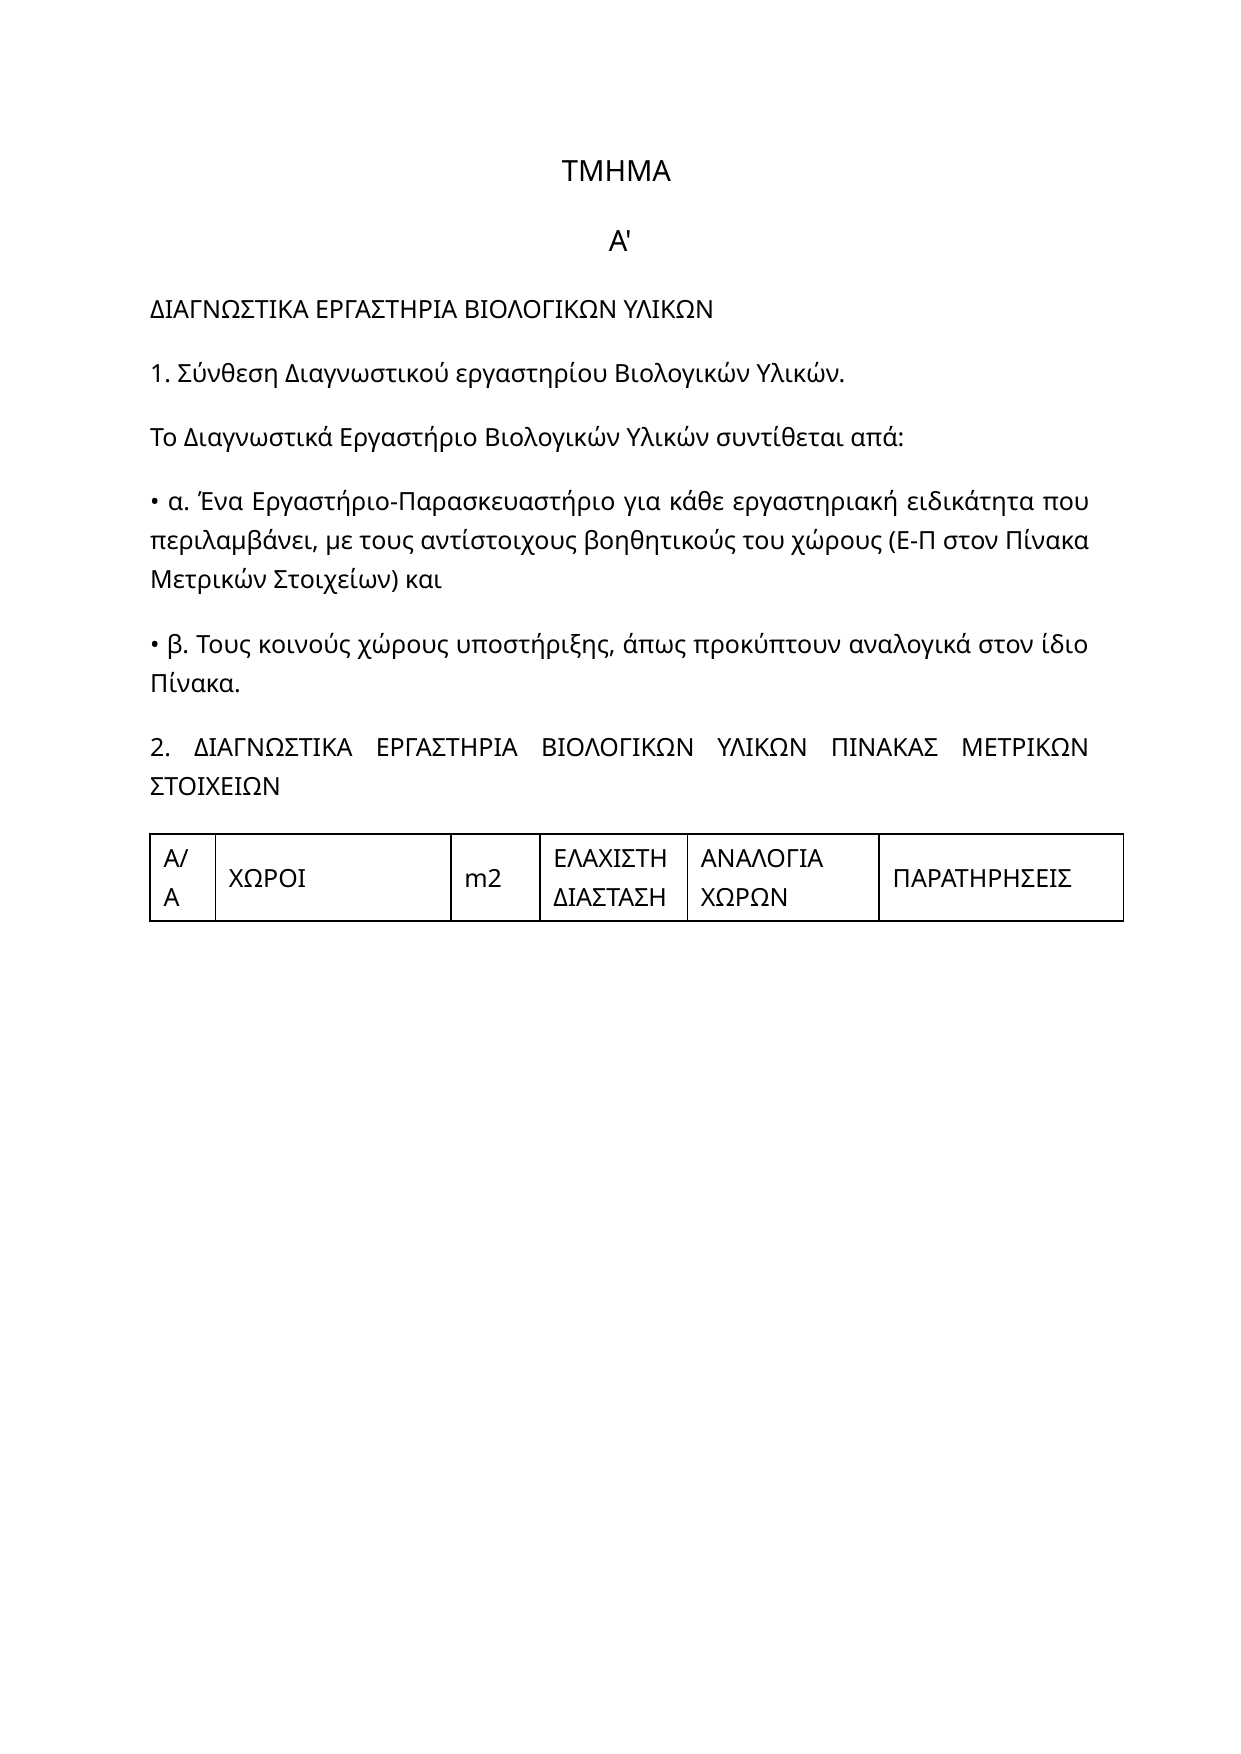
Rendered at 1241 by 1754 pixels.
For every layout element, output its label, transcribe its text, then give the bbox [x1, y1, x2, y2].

table_header ΧΩΡΟΙ [216, 835, 450, 920]
table_header ΕΛΑΧΙΣΤΗ ΔΙΑΣΤΑΣΗ [541, 835, 687, 920]
table_header ΑΝΑΛΟΓΙΑ ΧΩΡΩΝ [688, 835, 878, 920]
text • α. Ένα Εργαστήριο-Παρασκευαστήριο για κάθε εργαστηριακή ειδικάτητα που περιλαμβάνει, με τους αντίστοιχους βοηθητικούς του χώρους (Ε-Π στον Πίνακα Μετρικών Στοιχείων) και [150, 484, 1090, 596]
subtitle ΤΜΗΜΑ [150, 150, 1090, 190]
table_header m2 [452, 835, 539, 920]
subtitle Α' [150, 221, 1090, 260]
text 1. Σύνθεση Διαγνωστικού εργαστηρίου Βιολογικών Υλικών. [150, 355, 1090, 389]
text ΔΙΑΓΝΩΣΤΙΚΑ ΕΡΓΑΣΤΗΡΙΑ ΒΙΟΛΟΓΙΚΩΝ ΥΛΙΚΩΝ [150, 291, 1090, 325]
text 2. ΔΙΑΓΝΩΣΤΙΚΑ ΕΡΓΑΣΤΗΡΙΑ ΒΙΟΛΟΓΙΚΩΝ ΥΛΙΚΩΝ ΠΙΝΑΚΑΣ ΜΕΤΡΙΚΩΝ ΣΤΟΙΧΕΙΩΝ [150, 729, 1090, 803]
text Το Διαγνωστικά Εργαστήριο Βιολογικών Υλικών συντίθεται απά: [150, 419, 1090, 454]
table_header Α/Α [151, 835, 215, 920]
table_header ΠΑΡΑΤΗΡΗΣΕΙΣ [880, 835, 1123, 920]
text • β. Τους κοινούς χώρους υποστήριξης, άπως προκύπτουν αναλογικά στον ίδιο Πίνακα. [150, 626, 1090, 699]
